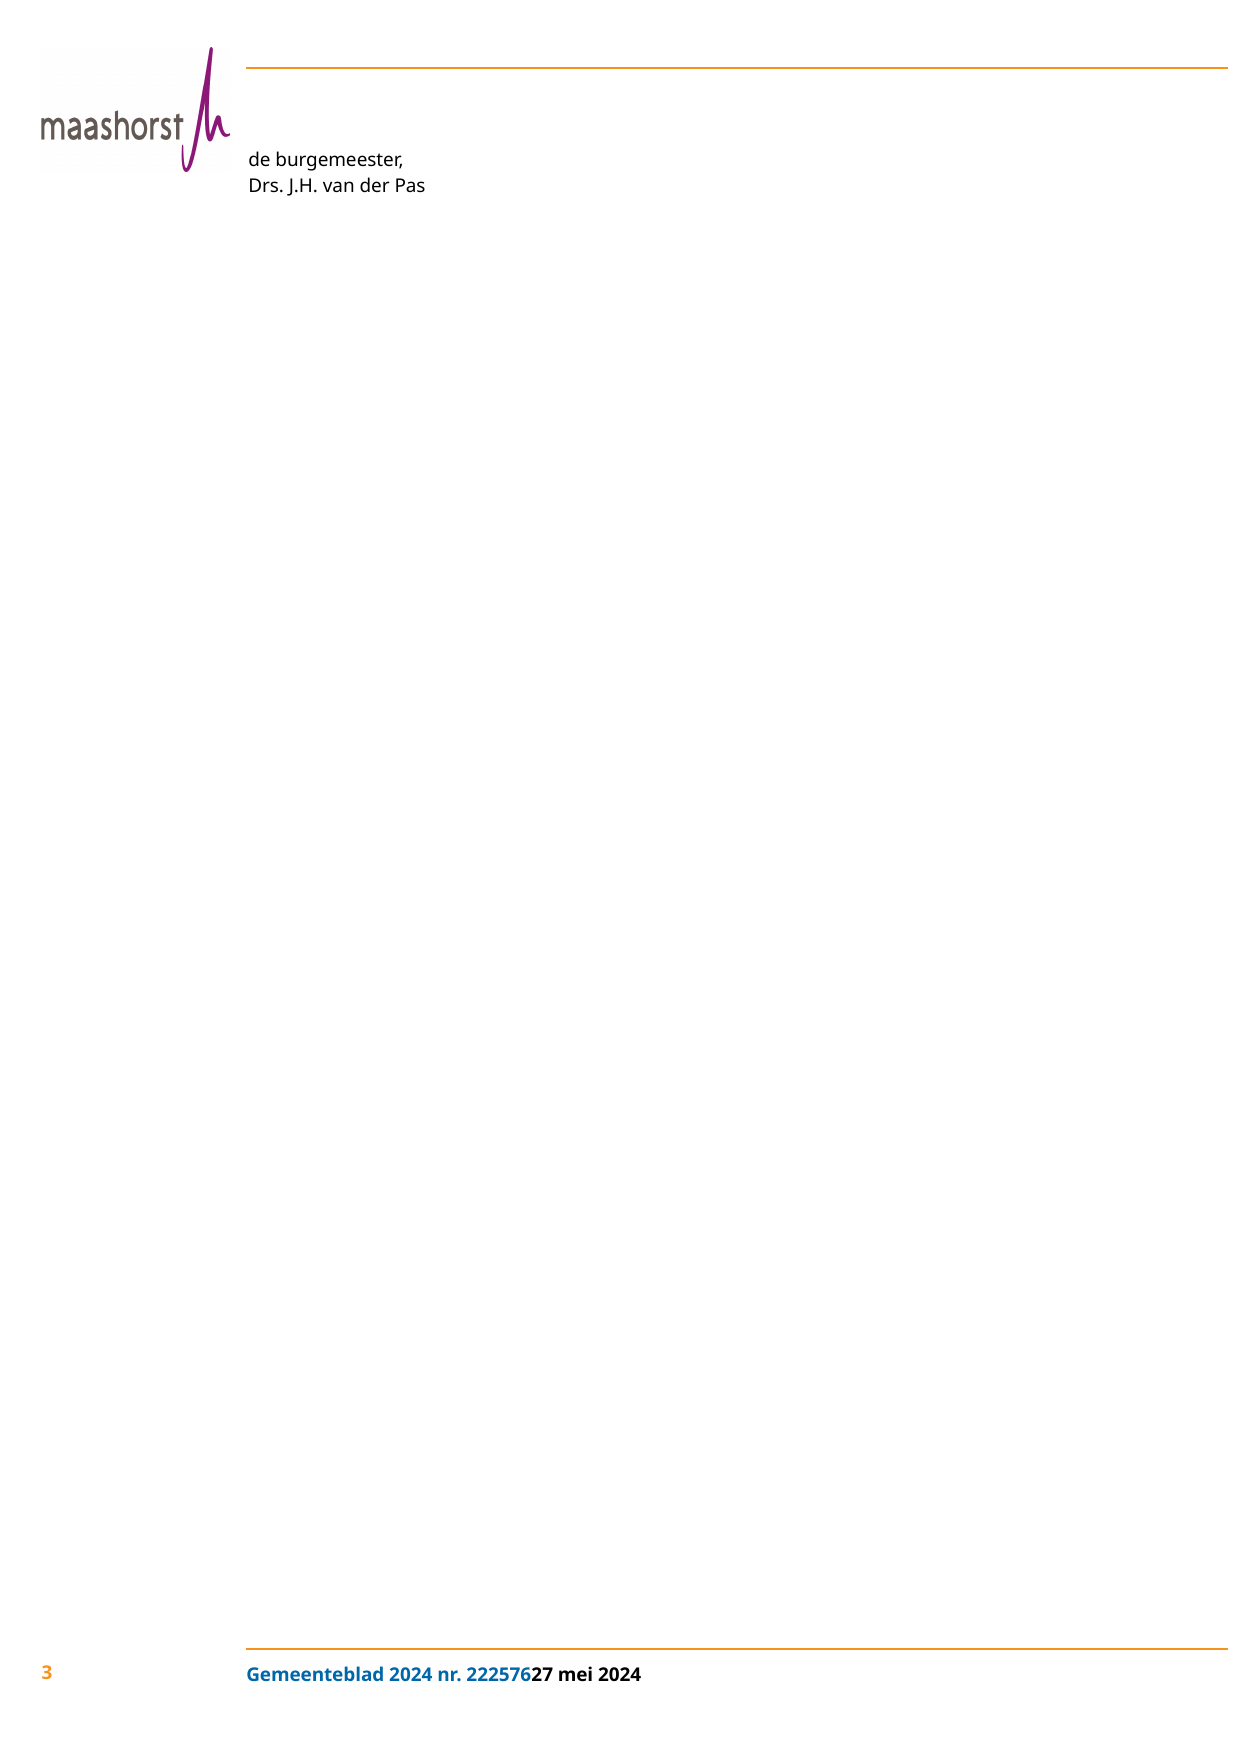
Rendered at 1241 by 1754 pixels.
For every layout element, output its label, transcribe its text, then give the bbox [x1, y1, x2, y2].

text de burgemeester, [248, 146, 1152, 172]
text Drs. J.H. van der Pas [248, 172, 1152, 198]
picture [41, 47, 231, 172]
